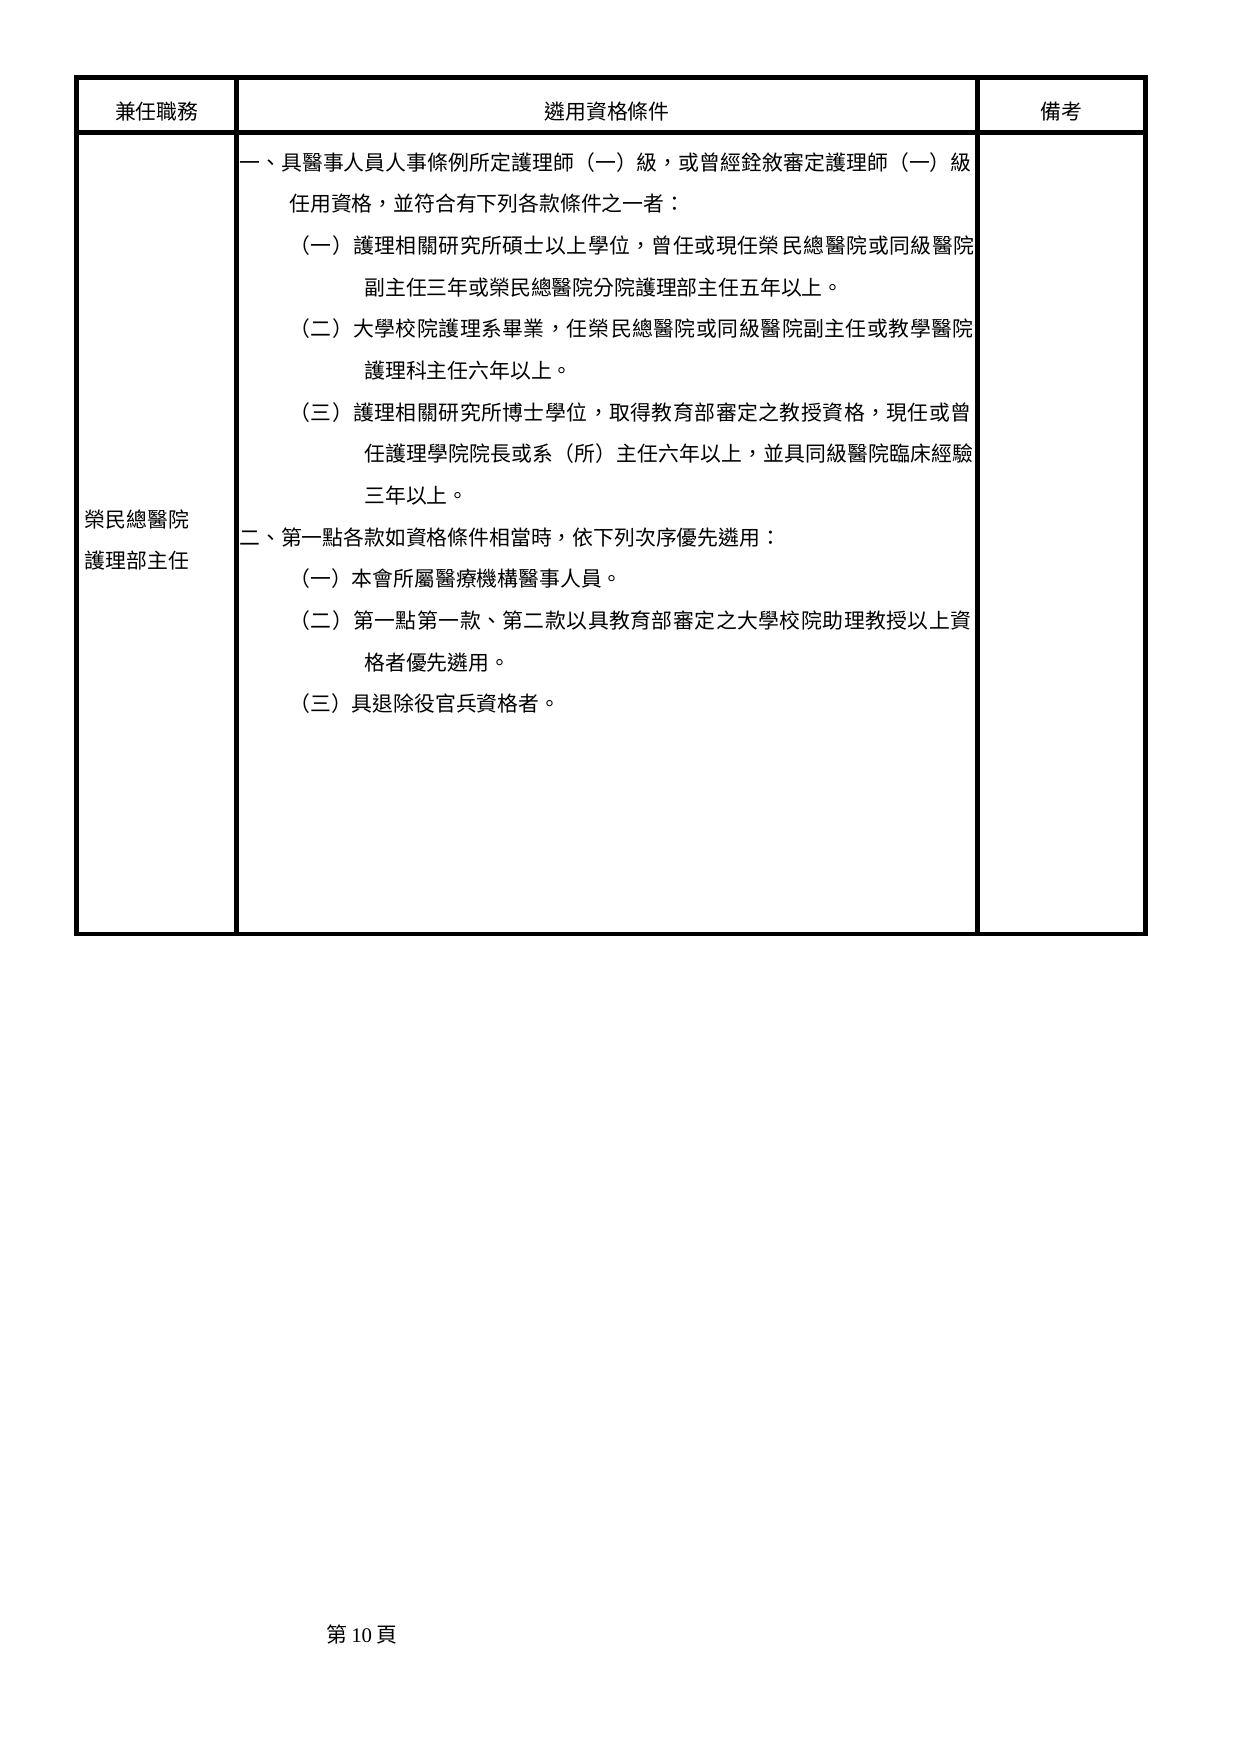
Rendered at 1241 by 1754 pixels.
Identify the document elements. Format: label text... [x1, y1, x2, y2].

table_header 備考 [980, 80, 1143, 130]
table_cell 榮民總醫院 護理部主任 [79, 135, 234, 932]
table_cell [980, 135, 1143, 932]
table_header 遴用資格條件 [239, 80, 975, 130]
table_cell 一、具醫事人員人事條例所定護理師（一）級，或曾經銓敘審定護理師（一）級任用資格，並符合有下列各款條件之一者： （一）護理相關研究所碩士以上學位，曾任或現任榮民總醫院或同級醫院副主任三年或榮民總醫院分院護理部主任五年以上。 （二）大學校院護理系畢業，任榮民總醫院或同級醫院副主任或教學醫院護理科主任六年以上。 （三）護理相關研究所博士學位，取得教育部審定之教授資格，現任或曾任護理學院院長或系（所）主任六年以上，並具同級醫院臨床經驗三年以上。 二、第一點各款如資格條件相當時，依下列次序優先遴用： （一）本會所屬醫療機構醫事人員。 （二）第一點第一款、第二款以具教育部審定之大學校院助理教授以上資格者優先遴用。 （三）具退除役官兵資格者。 [239, 135, 975, 932]
table_header 兼任職務 [79, 80, 234, 130]
